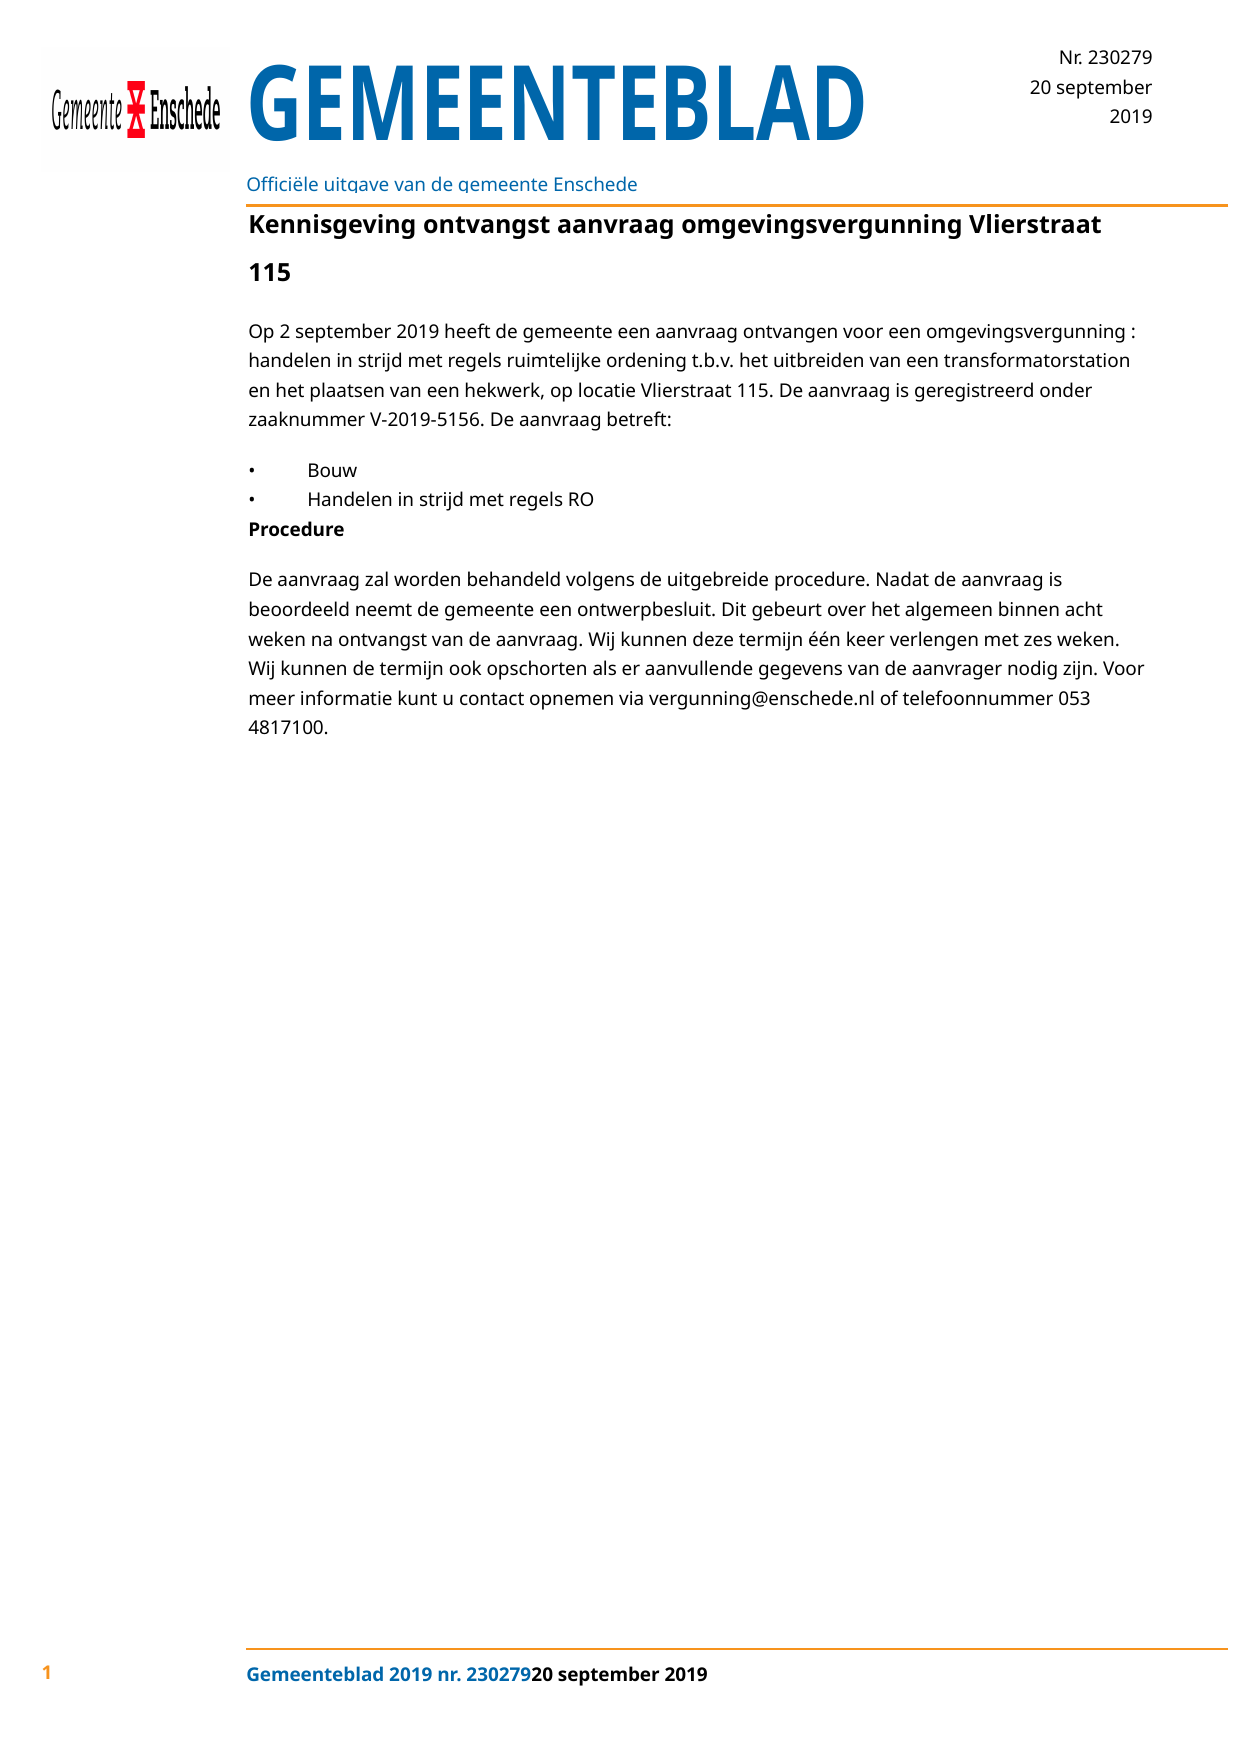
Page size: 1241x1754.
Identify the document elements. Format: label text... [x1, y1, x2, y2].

text Op 2 september 2019 heeft de gemeente een aanvraag ontvangen voor een omgevingsvergunning : handelen in strijd met regels ruimtelijke ordening t.b.v. het uitbreiden van een transformatorstation en het plaatsen van een hekwerk, op locatie Vlierstraat 115. De aanvraag is geregistreerd onder zaaknummer V-2019-5156. De aanvraag betreft: [248, 318, 1152, 432]
text Kennisgeving ontvangst aanvraag omgevingsvergunning Vlierstraat 115 [248, 207, 1152, 288]
text De aanvraag zal worden behandeld volgens de uitgebreide procedure. Nadat de aanvraag is beoordeeld neemt de gemeente een ontwerpbesluit. Dit gebeurt over het algemeen binnen acht weken na ontvangst van de aanvraag. Wij kunnen deze termijn één keer verlengen met zes weken. Wij kunnen de termijn ook opschorten als er aanvullende gegevens van de aanvrager nodig zijn. Voor meer informatie kunt u contact opnemen via vergunning@enschede.nl of telefoonnummer 053 4817100. [248, 567, 1152, 740]
list Bouw [248, 457, 1152, 483]
list Handelen in strijd met regels RO [248, 487, 1152, 512]
text Procedure [248, 516, 1152, 542]
picture [41, 47, 231, 172]
